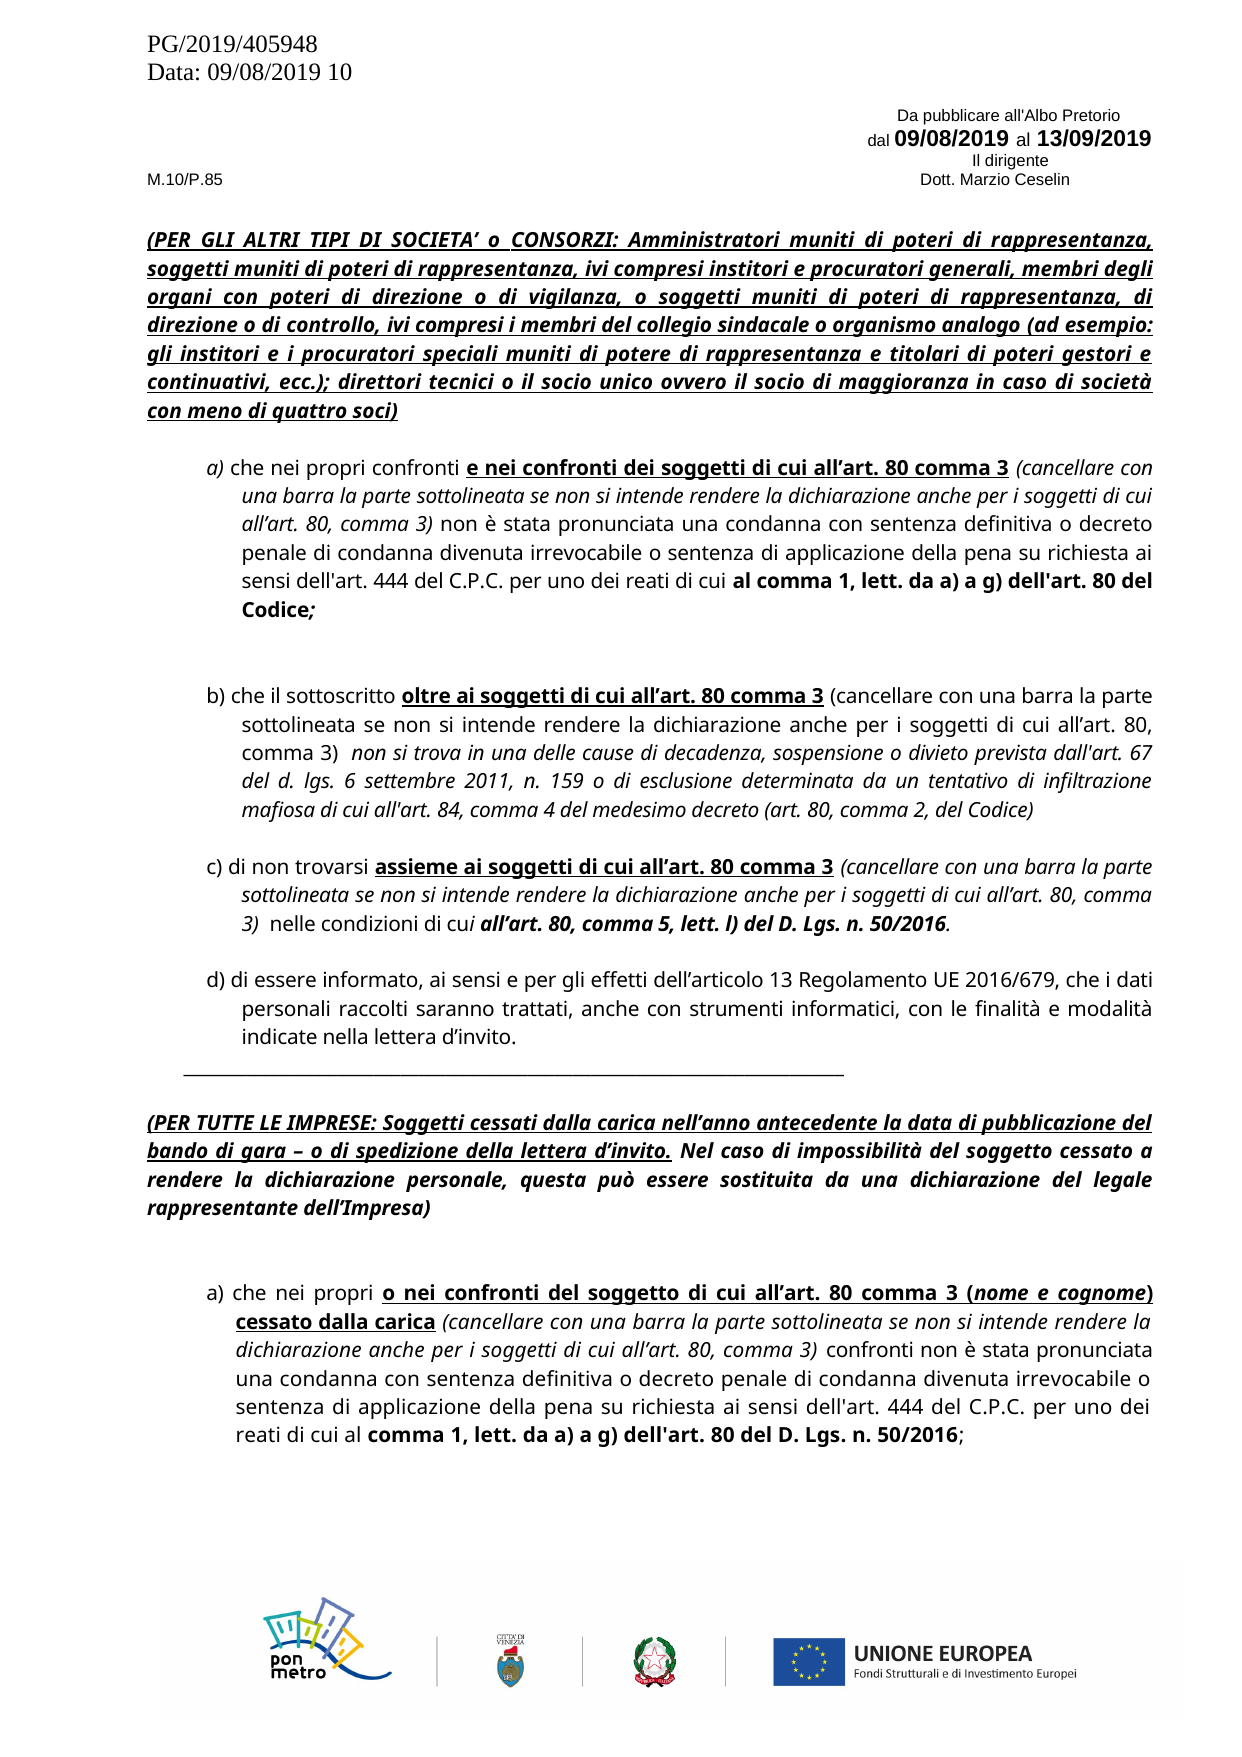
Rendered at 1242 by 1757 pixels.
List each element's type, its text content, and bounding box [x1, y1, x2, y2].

text c) di non trovarsi assieme ai soggetti di cui all’art. 80 comma 3 (cancellare con una barra la parte sottolineata se non si intende rendere la dichiarazione anche per i soggetti di cui all’art. 80, comma 3) nelle condizioni di cui all’art. 80, comma 5, lett. l) del D. Lgs. n. 50/2016. [206, 852, 1153, 937]
text gli institori e i procuratori speciali muniti di potere di rappresentanza e titolari di poteri gestori e continuativi, ecc.); direttori tecnici o il socio unico ovvero il socio di maggioranza in caso di società [147, 336, 1153, 392]
text b) che il sottoscritto oltre ai soggetti di cui all’art. 80 comma 3 (cancellare con una barra la parte sottolineata se non si intende rendere la dichiarazione anche per i soggetti di cui all’art. 80, comma 3) non si trova in una delle cause di decadenza, sospensione o divieto prevista dall'art. 67 del d. lgs. 6 settembre 2011, n. 159 o di esclusione determinata da un tentativo di infiltrazione mafiosa di cui all'art. 84, comma 4 del medesimo decreto (art. 80, comma 2, del Codice) [206, 681, 1153, 823]
text d) di essere informato, ai sensi e per gli effetti dell’articolo 13 Regolamento UE 2016/679, che i dati personali raccolti saranno trattati, anche con strumenti informatici, con le finalità e modalità indicate nella lettera d’invito. [206, 966, 1153, 1051]
text a) che nei propri o nei confronti del soggetto di cui all’art. 80 comma 3 (nome e cognome) cessato dalla carica (cancellare con una barra la parte sottolineata se non si intende rendere la dichiarazione anche per i soggetti di cui all’art. 80, comma 3) confronti non è stata pronunciata una condanna con sentenza definitiva o decreto penale di condanna divenuta irrevocabile o sentenza di applicazione della pena su richiesta ai sensi dell'art. 444 del C.P.C. per uno dei reati di cui al comma 1, lett. da a) a g) dell'art. 80 del D. Lgs. n. 50/2016; [206, 1278, 1153, 1449]
text soggetti muniti di poteri di rappresentanza, ivi compresi institori e procuratori generali, membri degli [147, 251, 1153, 278]
text direzione o di controllo, ivi compresi i membri del collegio sindacale o organismo analogo (ad esempio: [147, 308, 1153, 335]
text a) che nei propri confronti e nei confronti dei soggetti di cui all’art. 80 comma 3 (cancellare con una barra la parte sottolineata se non si intende rendere la dichiarazione anche per i soggetti di cui all’art. 80, comma 3) non è stata pronunciata una condanna con sentenza definitiva o decreto penale di condanna divenuta irrevocabile o sentenza di applicazione della pena su richiesta ai sensi dell'art. 444 del C.P.C. per uno dei reati di cui al comma 1, lett. da a) a g) dell'art. 80 del Codice; [206, 453, 1153, 623]
picture [154, 1557, 1189, 1723]
text con meno di quattro soci) [147, 393, 1153, 424]
text organi con poteri di direzione o di vigilanza, o soggetti muniti di poteri di rappresentanza, di [147, 279, 1153, 306]
text (PER GLI ALTRI TIPI DI SOCIETA’ o CONSORZI: Amministratori muniti di poteri di rappresentanza, [147, 225, 1153, 249]
text _________________________________________________________________________ [147, 1051, 1153, 1079]
text (PER TUTTE LE IMPRESE: Soggetti cessati dalla carica nell’anno antecedente la data di pubblicazione del bando di gara – o di spedizione della lettera d’invito. Nel caso di impossibilità del soggetto cessato a rendere la dichiarazione personale, questa può essere sostituita da una dichiarazione del legale rappresentante dell’Impresa) [147, 1108, 1153, 1222]
